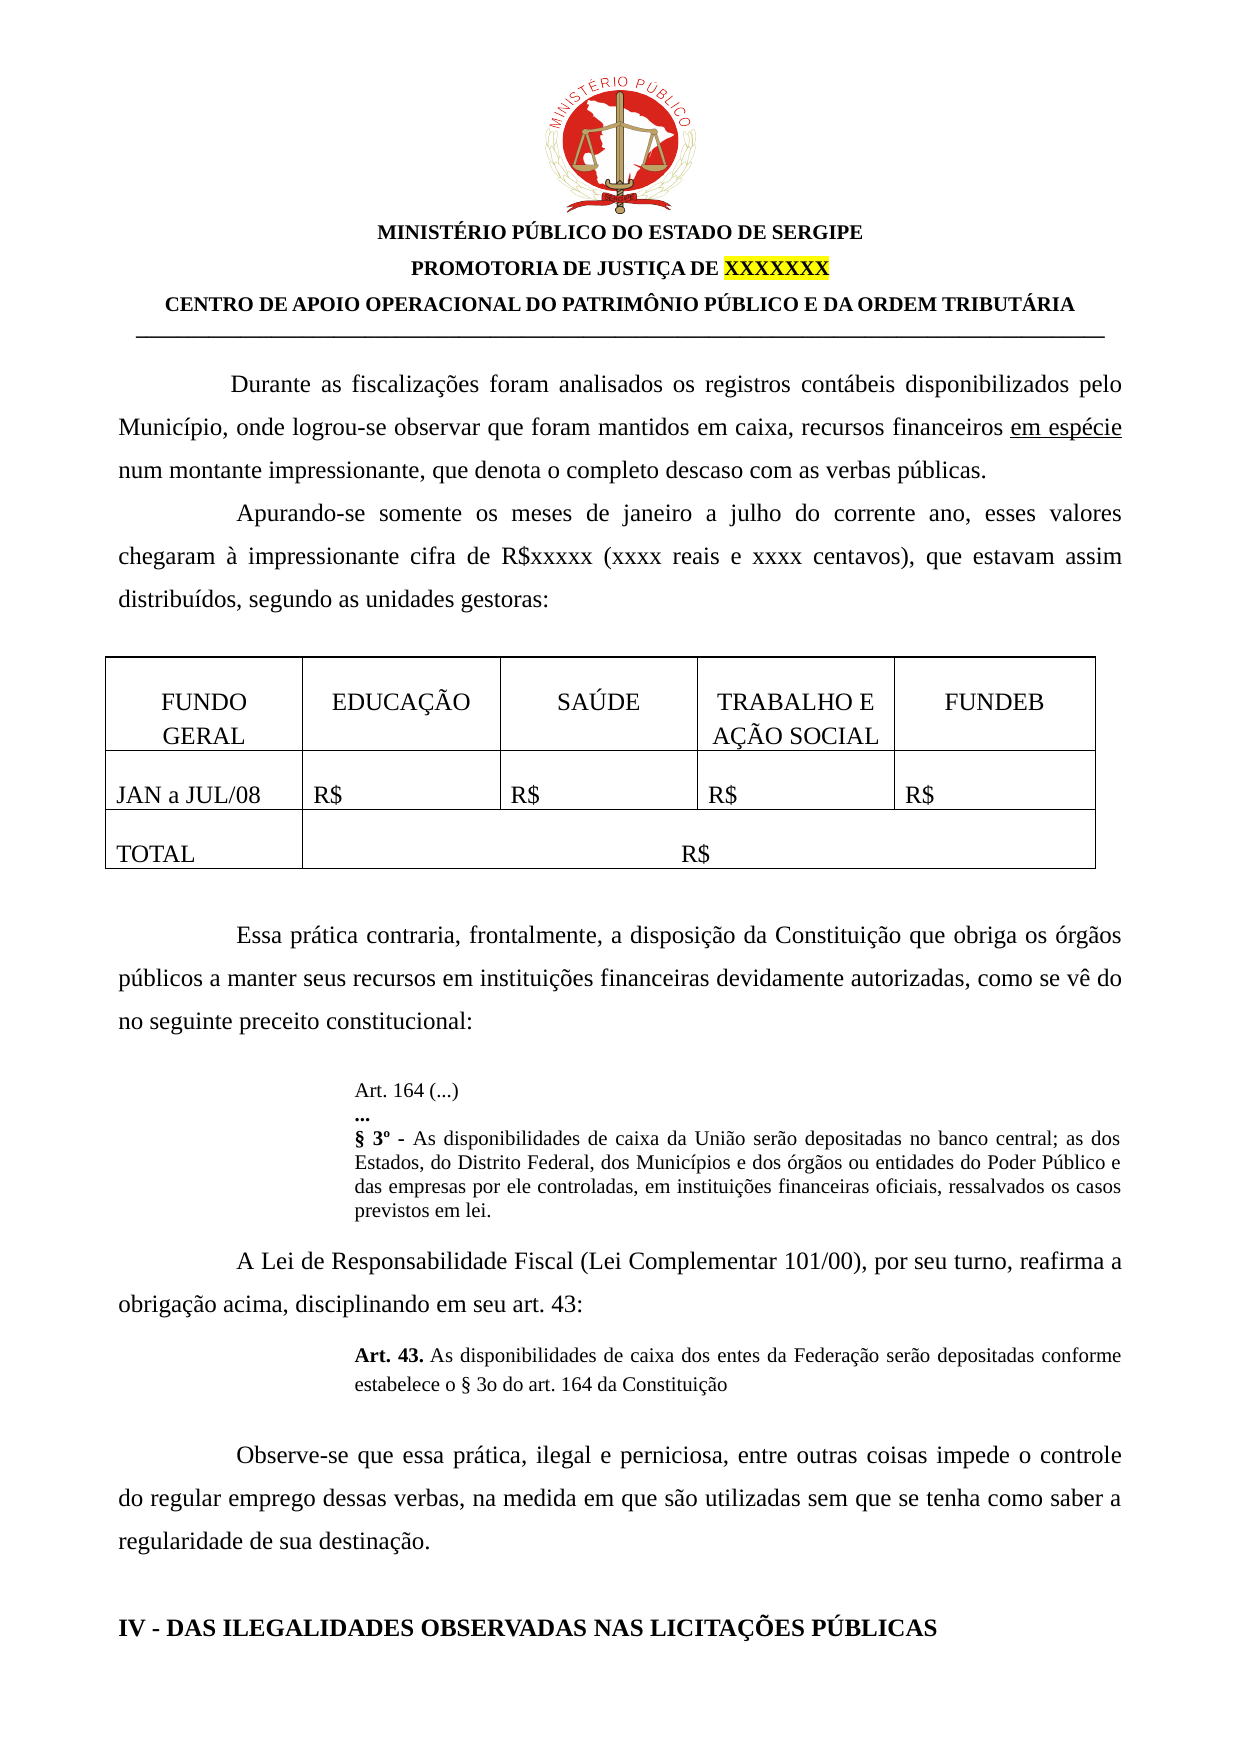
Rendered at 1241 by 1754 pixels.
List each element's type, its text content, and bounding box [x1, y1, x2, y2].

table_header TRABALHO E AÇÃO SOCIAL [698, 658, 894, 750]
table_cell JAN a JUL/08 [106, 751, 302, 809]
table_cell TOTAL [106, 810, 302, 868]
text Art. 43. As disponibilidades de caixa dos entes da Federação serão depositadas conforme estabelece o § 3o do art. 164 da Constituição [354, 1343, 1122, 1396]
table_header EDUCAÇÃO [303, 658, 500, 750]
text Essa prática contraria, frontalmente, a disposição da Constituição que obriga os órgãos públicos a manter seus recursos em instituições financeiras devidamente autorizadas, como se vê do no seguinte preceito constitucional: [118, 920, 1122, 1035]
table_cell R$ [501, 751, 697, 809]
text Observe-se que essa prática, ilegal e perniciosa, entre outras coisas impede o controle do regular emprego dessas verbas, na medida em que são utilizadas sem que se tenha como saber a regularidade de sua destinação. [118, 1440, 1122, 1555]
text Apurando-se somente os meses de janeiro a julho do corrente ano, esses valores chegaram à impressionante cifra de R$xxxxx (xxxx reais e xxxx centavos), que estavam assim distribuídos, segundo as unidades gestoras: [118, 498, 1122, 613]
text A Lei de Responsabilidade Fiscal (Lei Complementar 101/00), por seu turno, reafirma a obrigação acima, disciplinando em seu art. 43: [118, 1246, 1122, 1318]
table_cell R$ [698, 751, 894, 809]
table_header FUNDO GERAL [106, 658, 302, 750]
text § 3º - As disponibilidades de caixa da União serão depositadas no banco central; as dos Estados, do Distrito Federal, dos Municípios e dos órgãos ou entidades do Poder Público e das empresas por ele controladas, em instituições financeiras oficiais, ressalvados os casos previstos em lei. [354, 1126, 1122, 1222]
table_header FUNDEB [895, 658, 1095, 750]
text Durante as fiscalizações foram analisados os registros contábeis disponibilizados pelo Município, onde logrou-se observar que foram mantidos em caixa, recursos financeiros em espécie num montante impressionante, que denota o completo descaso com as verbas públicas. [118, 369, 1122, 484]
text IV - DAS ILEGALIDADES OBSERVADAS NAS LICITAÇÕES PÚBLICAS [118, 1613, 1122, 1641]
text Art. 164 (...) [118, 1078, 1122, 1102]
text ... [354, 1102, 1122, 1126]
table_cell R$ [303, 810, 1095, 868]
table_header SAÚDE [501, 658, 697, 750]
table_cell R$ [303, 751, 500, 809]
table_cell R$ [895, 751, 1095, 809]
